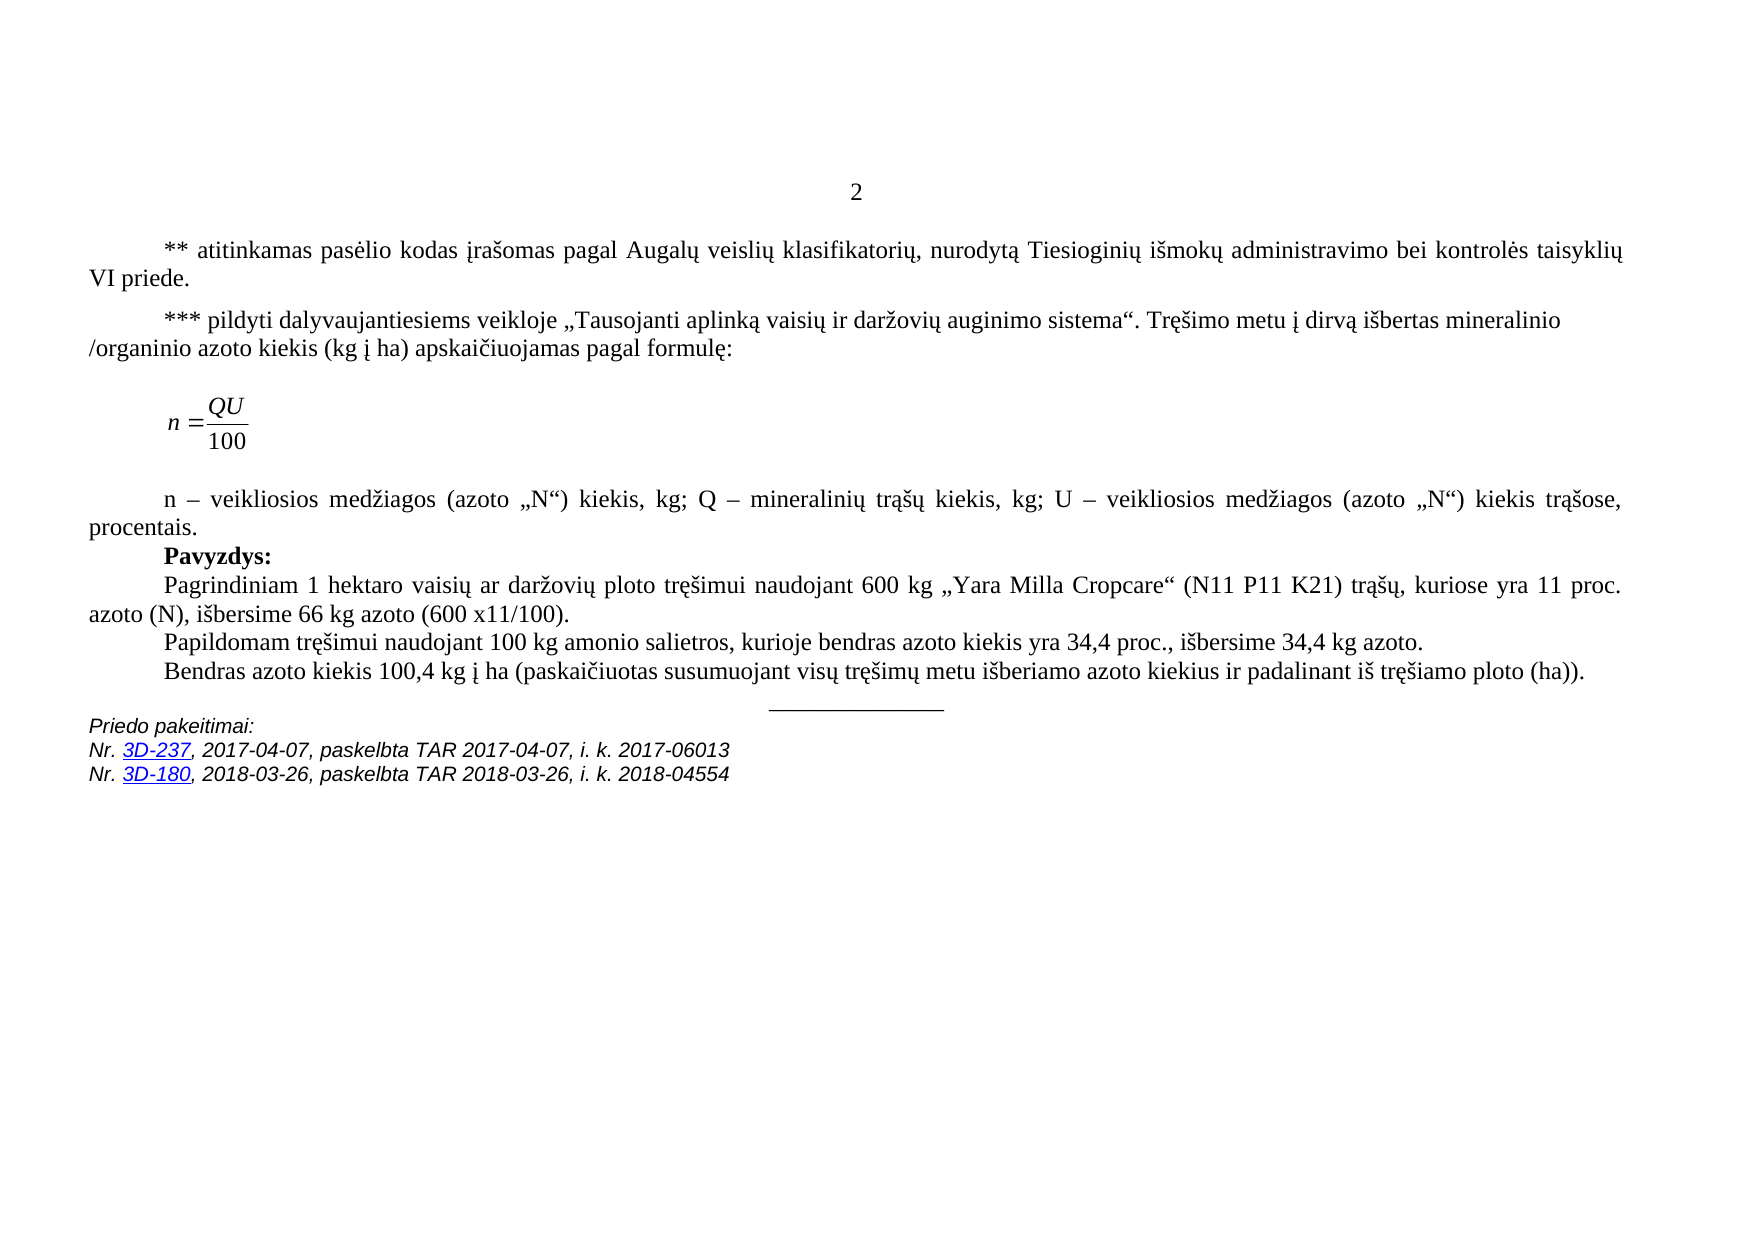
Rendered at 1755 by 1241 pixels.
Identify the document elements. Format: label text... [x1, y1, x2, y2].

text Priedo pakeitimai: [89, 714, 1624, 738]
text Pagrindiniam 1 hektaro vaisių ar daržovių ploto tręšimui naudojant 600 kg „Yara Milla Cropcare“ (N11 P11 K21) trąšų, kuriose yra 11 proc. azoto (N), išbersime 66 kg azoto (600 x11/100). [89, 570, 1624, 627]
text Papildomam tręšimui naudojant 100 kg amonio salietros, kurioje bendras azoto kiekis yra 34,4 proc., išbersime 34,4 kg azoto. [89, 627, 1624, 656]
text Pavyzdys: [89, 541, 1624, 570]
text Bendras azoto kiekis 100,4 kg į ha (paskaičiuotas susumuojant visų tręšimų metu išberiamo azoto kiekius ir padalinant iš tręšiamo ploto (ha)). [89, 656, 1624, 685]
text Nr. 3D-237, 2017-04-07, paskelbta TAR 2017-04-07, i. k. 2017-06013 [89, 738, 1624, 762]
text Nr. 3D-180, 2018-03-26, paskelbta TAR 2018-03-26, i. k. 2018-04554 [89, 762, 1624, 786]
text ______________ [89, 685, 1624, 714]
text *** pildyti dalyvaujantiesiems veikloje „Tausojanti aplinką vaisių ir daržovių auginimo sistema“. Tręšimo metu į dirvą išbertas mineralinio /organinio azoto kiekis (kg į ha) apskaičiuojamas pagal formulę: [89, 305, 1624, 362]
text n – veikliosios medžiagos (azoto „N“) kiekis, kg; Q – mineralinių trąšų kiekis, kg; U – veikliosios medžiagos (azoto „N“) kiekis trąšose, procentais. [89, 484, 1624, 541]
text ** atitinkamas pasėlio kodas įrašomas pagal Augalų veislių klasifikatorių, nurodytą Tiesioginių išmokų administravimo bei kontrolės taisyklių VI priede. [89, 235, 1624, 292]
